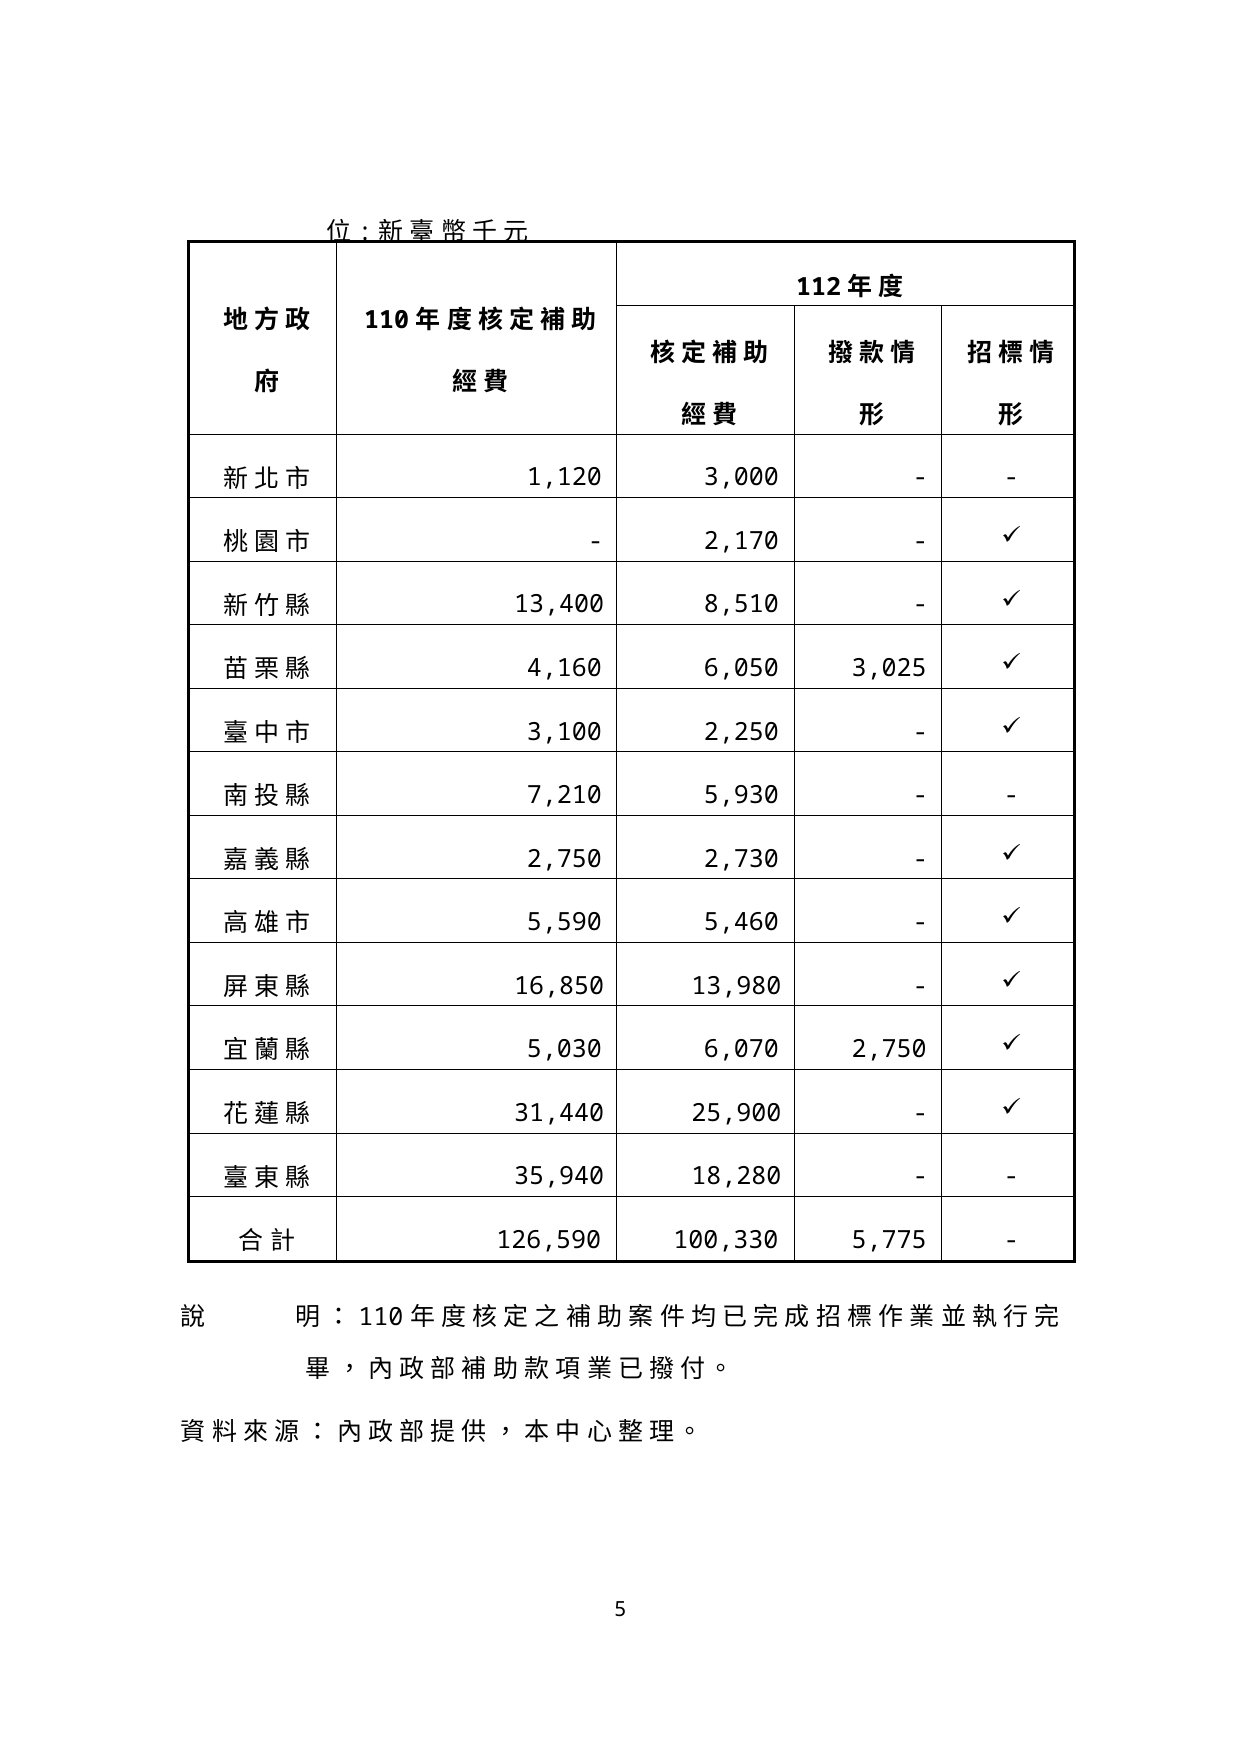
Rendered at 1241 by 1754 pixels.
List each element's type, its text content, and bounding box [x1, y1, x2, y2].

table_cell 35,940 [337, 1134, 616, 1196]
table_cell - [795, 498, 941, 561]
table_cell - [795, 816, 941, 878]
table_cell 25,900 [617, 1070, 794, 1132]
table_cell - [942, 752, 1073, 815]
table_cell 8,510 [617, 562, 794, 624]
table_cell - [795, 689, 941, 751]
table_cell 嘉義縣 [190, 816, 336, 878]
table_cell  [942, 816, 1073, 878]
table_cell 5,030 [337, 1006, 616, 1069]
text 位:新臺幣千元 [177, 177, 1063, 240]
table_cell 臺中市 [190, 689, 336, 751]
table_cell - [795, 435, 941, 497]
table_cell 高雄市 [190, 879, 336, 942]
table_cell  [942, 1006, 1073, 1069]
table_cell - [942, 1134, 1073, 1196]
table_cell - [795, 1070, 941, 1132]
table_cell 3,100 [337, 689, 616, 751]
table_header 地方政府 [190, 243, 336, 433]
table_cell 3,025 [795, 625, 941, 688]
table_cell - [795, 562, 941, 624]
table_cell  [942, 689, 1073, 751]
table_header 110年度核定補助經費 [337, 243, 616, 433]
table_cell - [795, 943, 941, 1005]
table_cell  [942, 943, 1073, 1005]
table_cell 南投縣 [190, 752, 336, 815]
table_cell 1,120 [337, 435, 616, 497]
table_cell 3,000 [617, 435, 794, 497]
table_cell 2,750 [337, 816, 616, 878]
text 資料來源：內政部提供，本中心整理。 [148, 1388, 1063, 1450]
table_cell 6,050 [617, 625, 794, 688]
table_cell  [942, 1070, 1073, 1132]
table_cell 2,170 [617, 498, 794, 561]
table_cell - [795, 1134, 941, 1196]
table_cell - [795, 879, 941, 942]
table_cell 5,775 [795, 1197, 941, 1259]
table_cell 13,980 [617, 943, 794, 1005]
table_cell 13,400 [337, 562, 616, 624]
table_cell 100,330 [617, 1197, 794, 1259]
table_cell 5,930 [617, 752, 794, 815]
table_cell 苗栗縣 [190, 625, 336, 688]
table_cell 臺東縣 [190, 1134, 336, 1196]
table_cell  [942, 562, 1073, 624]
table_cell 5,460 [617, 879, 794, 942]
table_cell 招標情形 [942, 306, 1073, 433]
table_cell - [942, 435, 1073, 497]
table_cell 5,590 [337, 879, 616, 942]
table_cell 18,280 [617, 1134, 794, 1196]
table_cell 2,750 [795, 1006, 941, 1069]
table_cell 花蓮縣 [190, 1070, 336, 1132]
table_cell 合計 [190, 1197, 336, 1259]
table_cell 新北市 [190, 435, 336, 497]
table_cell 屏東縣 [190, 943, 336, 1005]
table_cell 16,850 [337, 943, 616, 1005]
table_cell 2,730 [617, 816, 794, 878]
table_cell 126,590 [337, 1197, 616, 1259]
table_cell 桃園市 [190, 498, 336, 561]
table_cell 6,070 [617, 1006, 794, 1069]
table_cell 31,440 [337, 1070, 616, 1132]
text 說 明：110年度核定之補助案件均已完成招標作業並執行完畢，內政部補助款項業已撥付。 [177, 1263, 1063, 1388]
table_cell 2,250 [617, 689, 794, 751]
table_cell  [942, 625, 1073, 688]
table_cell - [942, 1197, 1073, 1259]
table_header 112年度 [617, 243, 1073, 305]
table_cell - [337, 498, 616, 561]
table_cell  [942, 498, 1073, 561]
table_cell 核定補助經費 [617, 306, 794, 433]
table_cell - [795, 752, 941, 815]
table_cell 新竹縣 [190, 562, 336, 624]
table_cell 宜蘭縣 [190, 1006, 336, 1069]
table_cell 4,160 [337, 625, 616, 688]
table_cell 7,210 [337, 752, 616, 815]
table_cell 撥款情形 [795, 306, 941, 433]
table_cell  [942, 879, 1073, 942]
